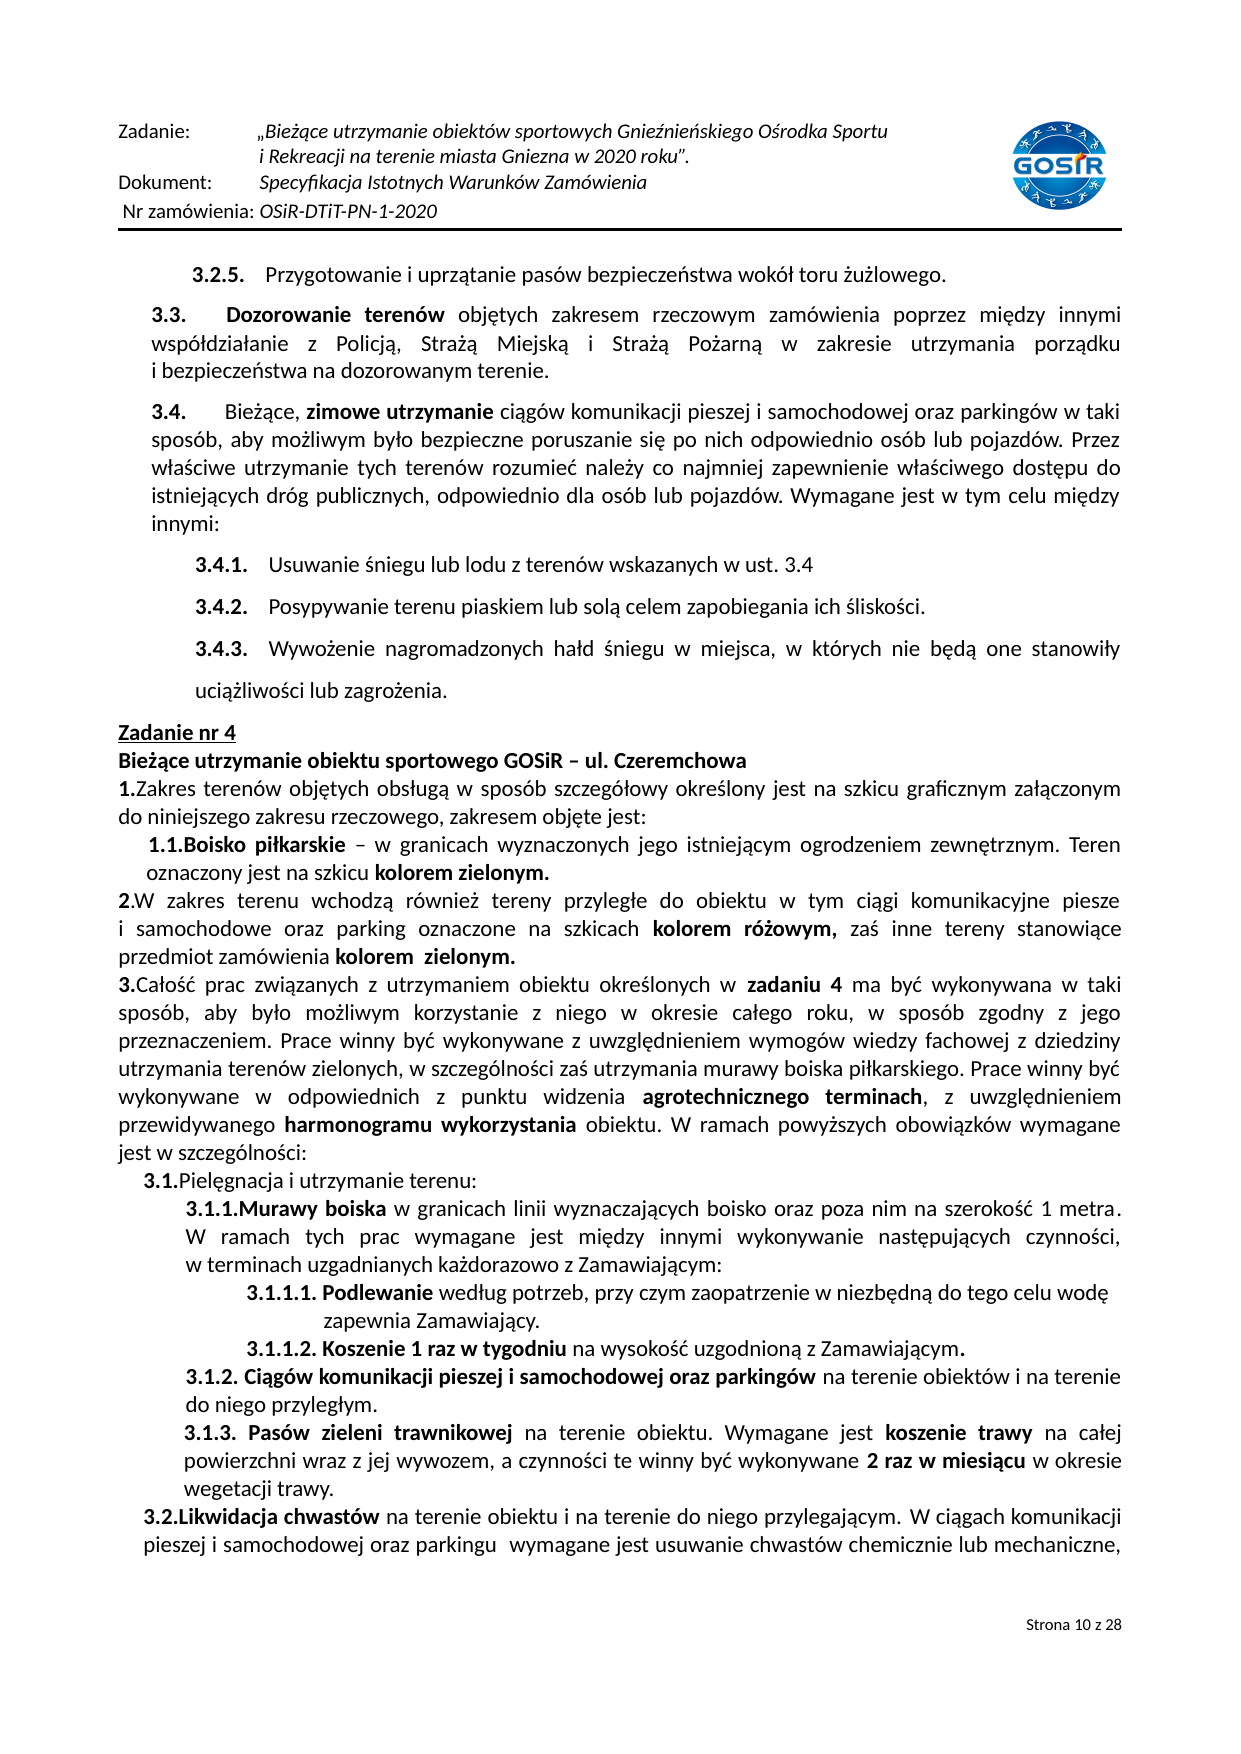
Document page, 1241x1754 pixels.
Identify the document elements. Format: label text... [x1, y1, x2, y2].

text 3.2.Likwidacja chwastów na terenie obiektu i na terenie do niego przylegającym. W ciągach komunikacji pieszej i samochodowej oraz parkingu wymagane jest usuwanie chwastów chemicznie lub mechaniczne, [143, 1502, 1122, 1558]
text 1.1.Boisko piłkarskie – w granicach wyznaczonych jego istniejącym ogrodzeniem zewnętrznym. Teren oznaczony jest na szkicu kolorem zielonym. [146, 830, 1122, 886]
list Bieżące, zimowe utrzymanie ciągów komunikacji pieszej i samochodowej oraz parkingów w taki sposób, aby możliwym było bezpieczne poruszanie się po nich odpowiednio osób lub pojazdów. Przez właściwe utrzymanie tych terenów rozumieć należy co najmniej zapewnienie właściwego dostępu do istniejących dróg publicznych, odpowiednio dla osób lub pojazdów. Wymagane jest w tym celu między innymi: [151, 397, 1122, 537]
list Dozorowanie terenów objętych zakresem rzeczowym zamówienia poprzez między innymi współdziałanie z Policją, Strażą Miejską i Strażą Pożarną w zakresie utrzymania porządku i bezpieczeństwa na dozorowanym terenie. [151, 301, 1122, 385]
text 3.1.3. Pasów zieleni trawnikowej na terenie obiektu. Wymagane jest koszenie trawy na całej powierzchni wraz z jej wywozem, a czynności te winny być wykonywane 2 raz w miesiącu w okresie wegetacji trawy. [184, 1418, 1122, 1502]
text 3.1.2. Ciągów komunikacji pieszej i samochodowej oraz parkingów na terenie obiektów i na terenie do niego przyległym. [185, 1362, 1122, 1418]
list 3.1.1.2. Koszenie 1 raz w tygodniu na wysokość uzgodnioną z Zamawiającym. [246, 1334, 1122, 1362]
text 3.1.Pielęgnacja i utrzymanie terenu: [143, 1166, 1122, 1194]
text 3.1.1.Murawy boiska w granicach linii wyznaczających boisko oraz poza nim na szerokość 1 metra. W ramach tych prac wymagane jest między innymi wykonywanie następujących czynności, w terminach uzgadnianych każdorazowo z Zamawiającym: [185, 1194, 1122, 1278]
list Wywożenie nagromadzonych hałd śniegu w miejsca, w których nie będą one stanowiły uciążliwości lub zagrożenia. [195, 634, 1122, 704]
text 1.Zakres terenów objętych obsługą w sposób szczegółowy określony jest na szkicu graficznym załączonym do niniejszego zakresu rzeczowego, zakresem objęte jest: [118, 774, 1122, 830]
text 2.W zakres terenu wchodzą również tereny przyległe do obiektu w tym ciągi komunikacyjne piesze i samochodowe oraz parking oznaczone na szkicach kolorem różowym, zaś inne tereny stanowiące przedmiot zamówienia kolorem zielonym. [118, 886, 1122, 970]
text 3.Całość prac związanych z utrzymaniem obiektu określonych w zadaniu 4 ma być wykonywana w taki sposób, aby było możliwym korzystanie z niego w okresie całego roku, w sposób zgodny z jego przeznaczeniem. Prace winny być wykonywane z uwzględnieniem wymogów wiedzy fachowej z dziedziny utrzymania terenów zielonych, w szczególności zaś utrzymania murawy boiska piłkarskiego. Prace winny być wykonywane w odpowiednich z punktu widzenia agrotechnicznego terminach, z uwzględnieniem przewidywanego harmonogramu wykorzystania obiektu. W ramach powyższych obowiązków wymagane jest w szczególności: [118, 970, 1122, 1166]
list Przygotowanie i uprzątanie pasów bezpieczeństwa wokół toru żużlowego. [192, 260, 1122, 288]
list Usuwanie śniegu lub lodu z terenów wskazanych w ust. 3.4 [195, 550, 1122, 578]
list zapewnia Zamawiający. [246, 1306, 1122, 1334]
text Bieżące utrzymanie obiektu sportowego GOSiR – ul. Czeremchowa [118, 746, 1122, 774]
list 3.1.1.1. Podlewanie według potrzeb, przy czym zaopatrzenie w niezbędną do tego celu wodę [246, 1278, 1122, 1306]
text Zadanie nr 4 [118, 718, 1122, 746]
list Posypywanie terenu piaskiem lub solą celem zapobiegania ich śliskości. [195, 592, 1122, 620]
